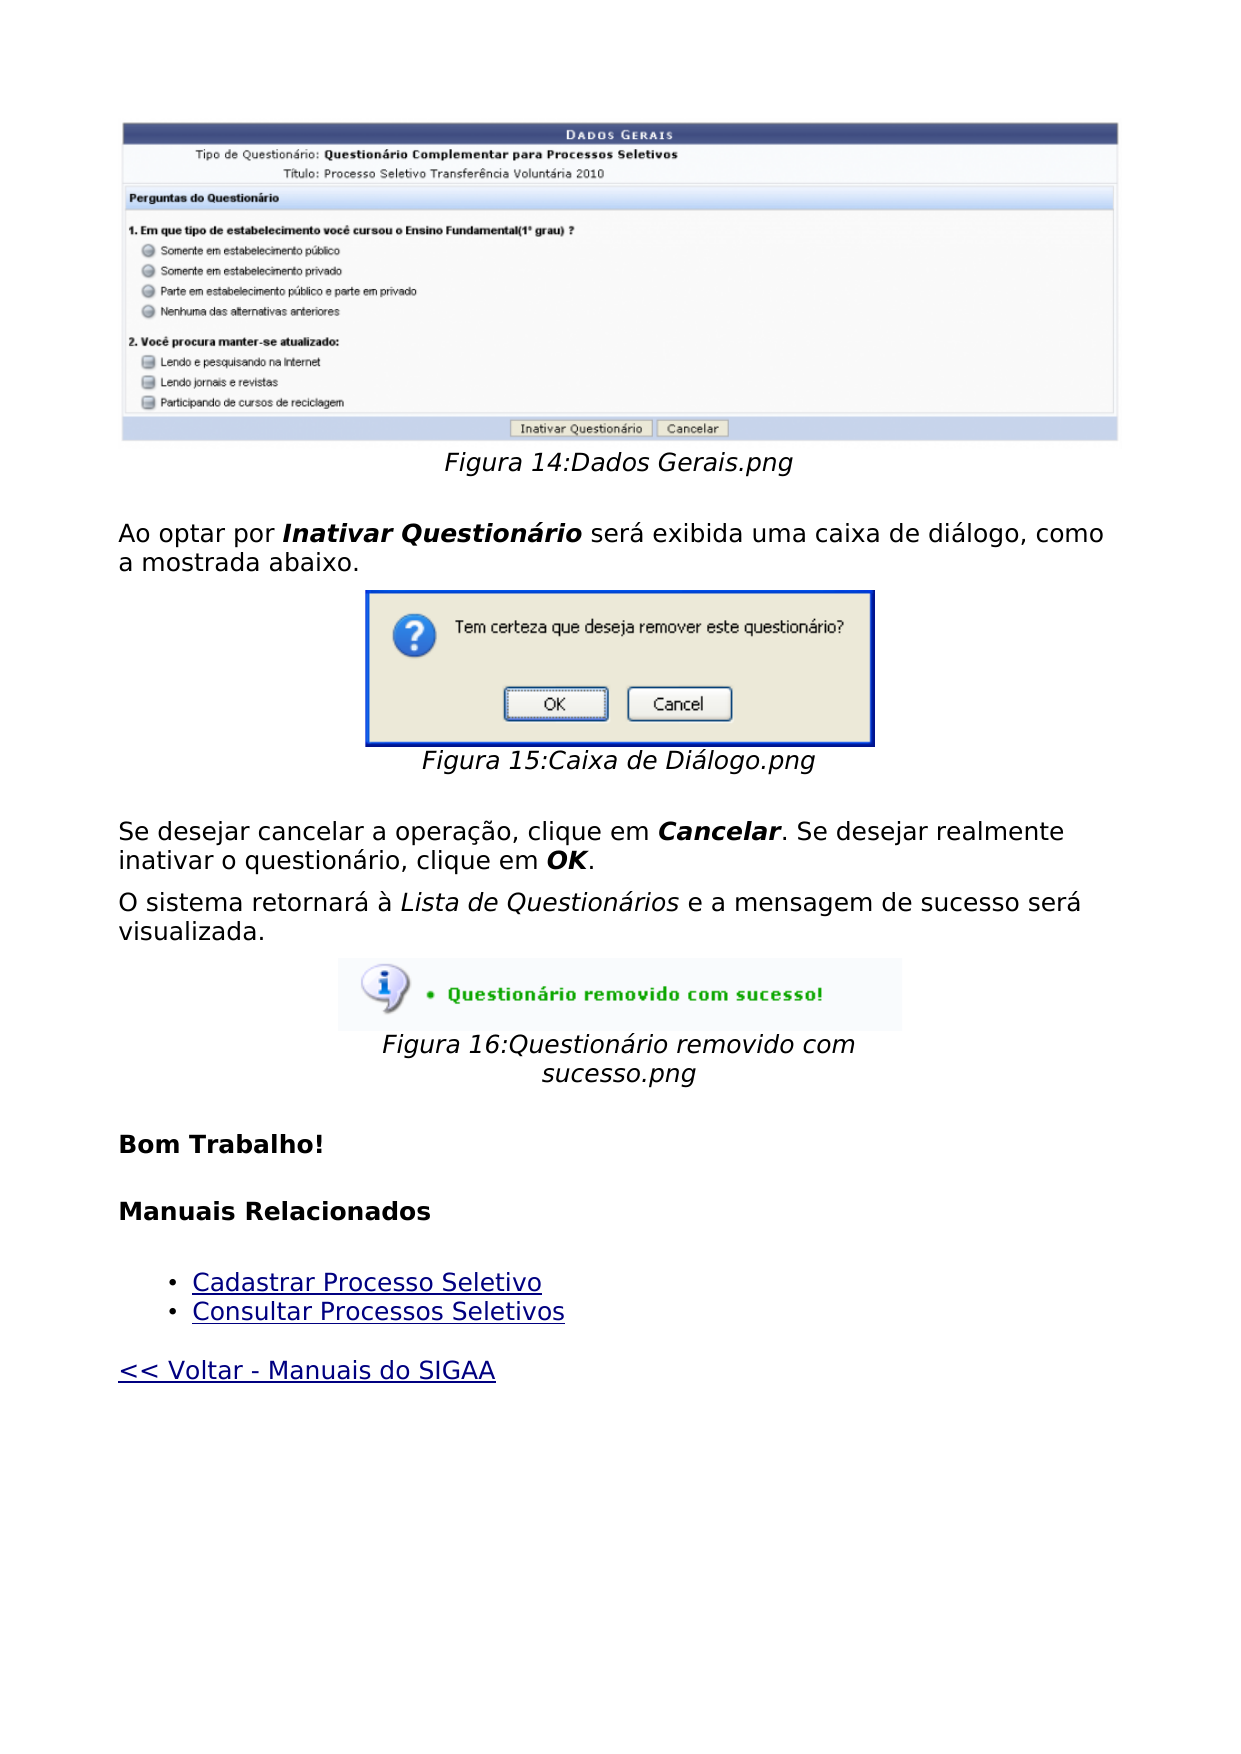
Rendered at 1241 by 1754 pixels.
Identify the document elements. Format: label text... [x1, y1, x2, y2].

text << Voltar - Manuais do SIGAA [118, 1356, 1122, 1385]
text Bom Trabalho! [118, 1131, 1122, 1160]
subtitle Manuais Relacionados [118, 1197, 1122, 1226]
list Cadastrar Processo Seletivo [177, 1268, 1122, 1297]
text Figura 15:Caixa de Diálogo.png [365, 747, 875, 775]
picture [118, 118, 1123, 449]
text Figura 14:Dados Gerais.png [118, 449, 1122, 477]
picture [365, 590, 875, 747]
text Figura 16:Questionário removido com sucesso.png [338, 1031, 902, 1089]
text O sistema retornará à Lista de Questionários e a mensagem de sucesso será visualizada. [118, 888, 1122, 946]
list Consultar Processos Seletivos [177, 1297, 1122, 1327]
picture [338, 958, 903, 1031]
text Se desejar cancelar a operação, clique em Cancelar. Se desejar realmente inativar o questionário, clique em OK. [118, 817, 1122, 875]
text Ao optar por Inativar Questionário será exibida uma caixa de diálogo, como a mostrada abaixo. [118, 519, 1122, 577]
